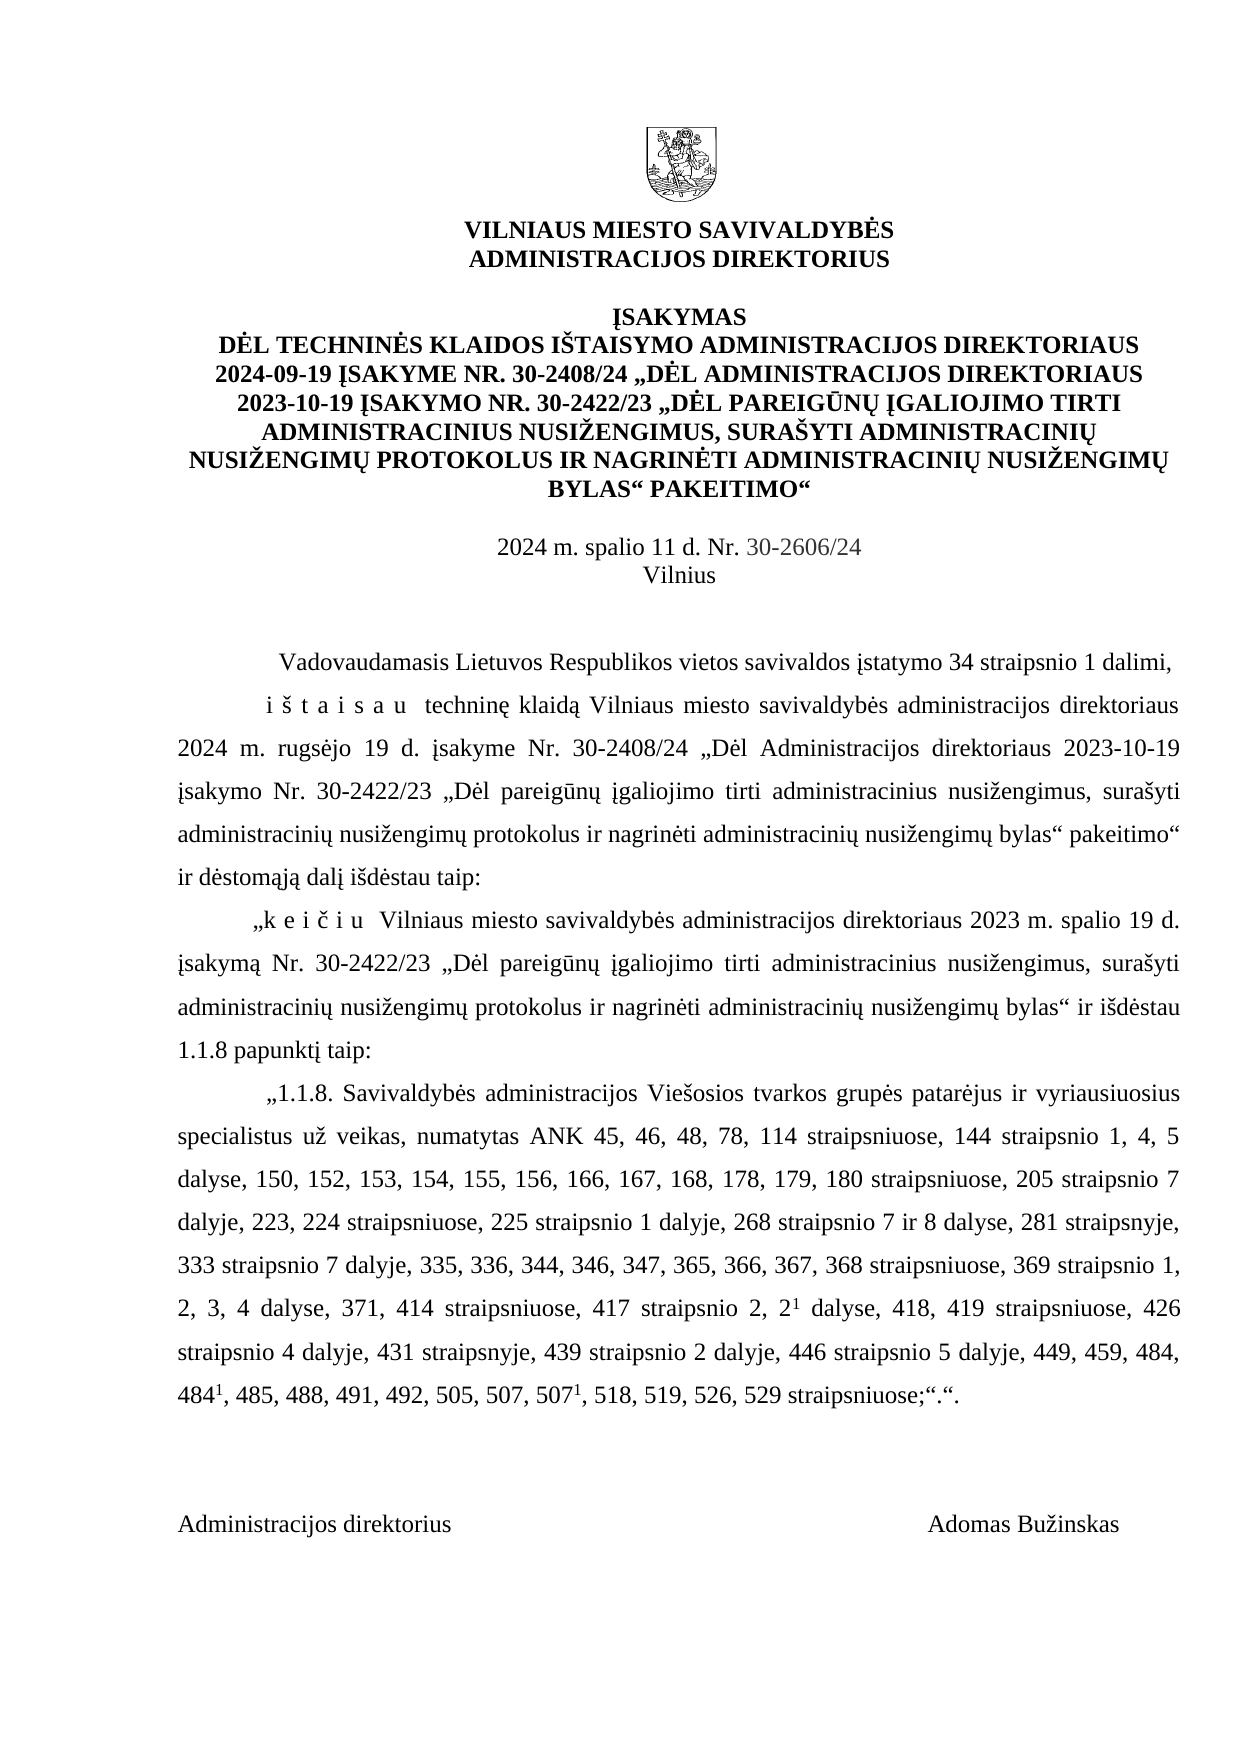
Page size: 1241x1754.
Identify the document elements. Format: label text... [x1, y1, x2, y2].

text „1.1.8. Savivaldybės administracijos Viešosios tvarkos grupės patarėjus ir vyriausiuosius specialistus už veikas, numatytas ANK 45, 46, 48, 78, 114 straipsniuose, 144 straipsnio 1, 4, 5 dalyse, 150, 152, 153, 154, 155, 156, 166, 167, 168, 178, 179, 180 straipsniuose, 205 straipsnio 7 dalyje, 223, 224 straipsniuose, 225 straipsnio 1 dalyje, 268 straipsnio 7 ir 8 dalyse, 281 straipsnyje, 333 straipsnio 7 dalyje, 335, 336, 344, 346, 347, 365, 366, 367, 368 straipsniuose, 369 straipsnio 1, 2, 3, 4 dalyse, 371, 414 straipsniuose, 417 straipsnio 2, 21 dalyse, 418, 419 straipsniuose, 426 straipsnio 4 dalyje, 431 straipsnyje, 439 straipsnio 2 dalyje, 446 straipsnio 5 dalyje, 449, 459, 484, 4841, 485, 488, 491, 492, 505, 507, 5071, 518, 519, 526, 529 straipsniuose;“.“. [177, 1078, 1181, 1408]
text 2024 m. spalio 11 d. Nr. 30-2606/24 [177, 532, 1181, 560]
text Vilnius [177, 560, 1181, 589]
text Vadovaudamasis Lietuvos Respublikos vietos savivaldos įstatymo 34 straipsnio 1 dalimi, [177, 647, 1181, 675]
text ĮSAKYMAS [177, 302, 1181, 330]
text i š t a i s a u techninę klaidą Vilniaus miesto savivaldybės administracijos direktoriaus 2024 m. rugsėjo 19 d. įsakyme Nr. 30-2408/24 „Dėl Administracijos direktoriaus 2023-10-19 įsakymo Nr. 30-2422/23 „Dėl pareigūnų įgaliojimo tirti administracinius nusižengimus, surašyti administracinių nusižengimų protokolus ir nagrinėti administracinių nusižengimų bylas“ pakeitimo“ ir dėstomąją dalį išdėstau taip: [177, 690, 1181, 891]
text „k e i č i u Vilniaus miesto savivaldybės administracijos direktoriaus 2023 m. spalio 19 d. įsakymą Nr. 30-2422/23 „Dėl pareigūnų įgaliojimo tirti administracinius nusižengimus, surašyti administracinių nusižengimų protokolus ir nagrinėti administracinių nusižengimų bylas“ ir išdėstau 1.1.8 papunktį taip: [177, 905, 1181, 1063]
text DĖL TECHNINĖS KLAIDOS IŠTAISYMO ADMINISTRACIJOS DIREKTORIAUS 2024-09-19 ĮSAKYME NR. 30-2408/24 „DĖL ADMINISTRACIJOS DIREKTORIAUS 2023-10-19 ĮSAKYMO NR. 30-2422/23 „DĖL PAREIGŪNŲ ĮGALIOJIMO TIRTI ADMINISTRACINIUS NUSIŽENGIMUS, SURAŠYTI ADMINISTRACINIŲ NUSIŽENGIMŲ PROTOKOLUS IR NAGRINĖTI ADMINISTRACINIŲ NUSIŽENGIMŲ BYLAS“ PAKEITIMO“ [177, 330, 1181, 503]
text Administracijos direktorius Adomas Bužinskas [177, 1509, 1181, 1538]
text VILNIAUS MIESTO SAVIVALDYBĖS [177, 215, 1181, 244]
text ADMINISTRACIJOS DIREKTORIUS [177, 244, 1181, 273]
